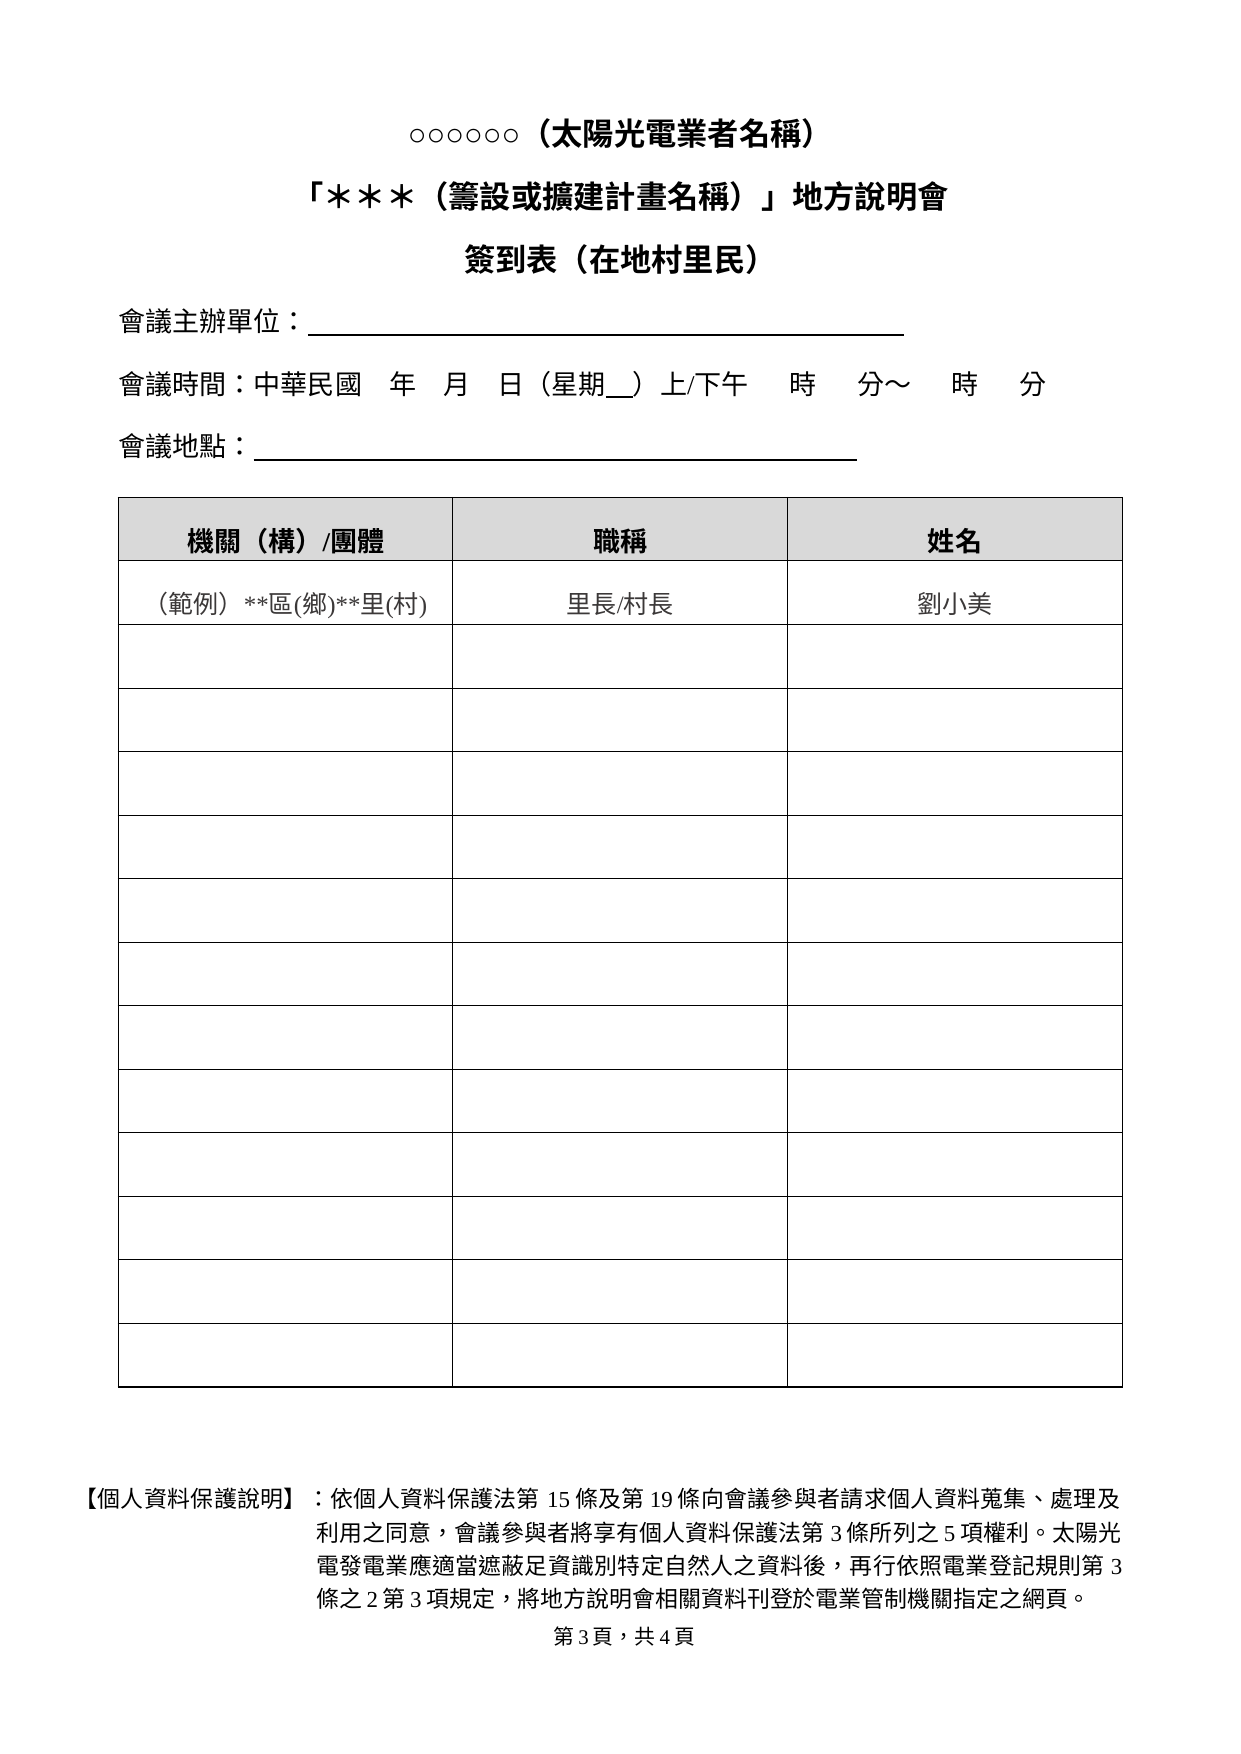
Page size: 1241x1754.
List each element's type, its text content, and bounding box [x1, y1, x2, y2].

table_cell [788, 689, 1122, 751]
table_cell [453, 816, 787, 878]
table_cell [788, 816, 1122, 878]
table_cell [788, 1006, 1122, 1069]
table_cell [453, 625, 787, 687]
table_header 職稱 [453, 498, 787, 560]
text 會議時間：中華民國 年 月 日（星期 ）上/下午 時 分～ 時 分 [118, 341, 1122, 403]
table_cell [119, 1260, 452, 1323]
table_cell [119, 1324, 452, 1386]
table_cell [119, 879, 452, 942]
table_cell [788, 752, 1122, 814]
table_cell [119, 1070, 452, 1132]
table_cell [119, 1197, 452, 1259]
table_cell [453, 689, 787, 751]
table_cell [453, 1133, 787, 1196]
table_cell [453, 879, 787, 942]
table_cell [119, 816, 452, 878]
table_cell [453, 1260, 787, 1323]
table_cell [788, 1197, 1122, 1259]
table_cell [788, 625, 1122, 687]
text 會議主辦單位： [118, 278, 1122, 341]
table_cell [453, 1324, 787, 1386]
text 「＊＊＊（籌設或擴建計畫名稱）」地方說明會 [118, 153, 1122, 216]
table_cell [119, 689, 452, 751]
table_cell 劉小美 [788, 561, 1122, 624]
table_header 姓名 [788, 498, 1122, 560]
table_cell [453, 1006, 787, 1069]
table_cell （範例）**區(鄉)**里(村) [119, 561, 452, 624]
text 簽到表（在地村里民） [118, 216, 1122, 278]
table_cell [119, 625, 452, 687]
table_cell [788, 879, 1122, 942]
table_cell 里長/村長 [453, 561, 787, 624]
table_cell [453, 1070, 787, 1132]
table_cell [788, 1324, 1122, 1386]
table_header 機關（構）/團體 [119, 498, 452, 560]
text 會議地點： [118, 403, 1122, 466]
table_cell [453, 1197, 787, 1259]
table_cell [119, 1133, 452, 1196]
table_cell [119, 1006, 452, 1069]
table_cell [788, 1133, 1122, 1196]
table_cell [119, 943, 452, 1005]
table_cell [453, 752, 787, 814]
table_cell [453, 943, 787, 1005]
table_cell [788, 943, 1122, 1005]
table_cell [788, 1260, 1122, 1323]
table_cell [119, 752, 452, 814]
text ○○○○○○（太陽光電業者名稱） [118, 91, 1122, 153]
table_cell [788, 1070, 1122, 1132]
